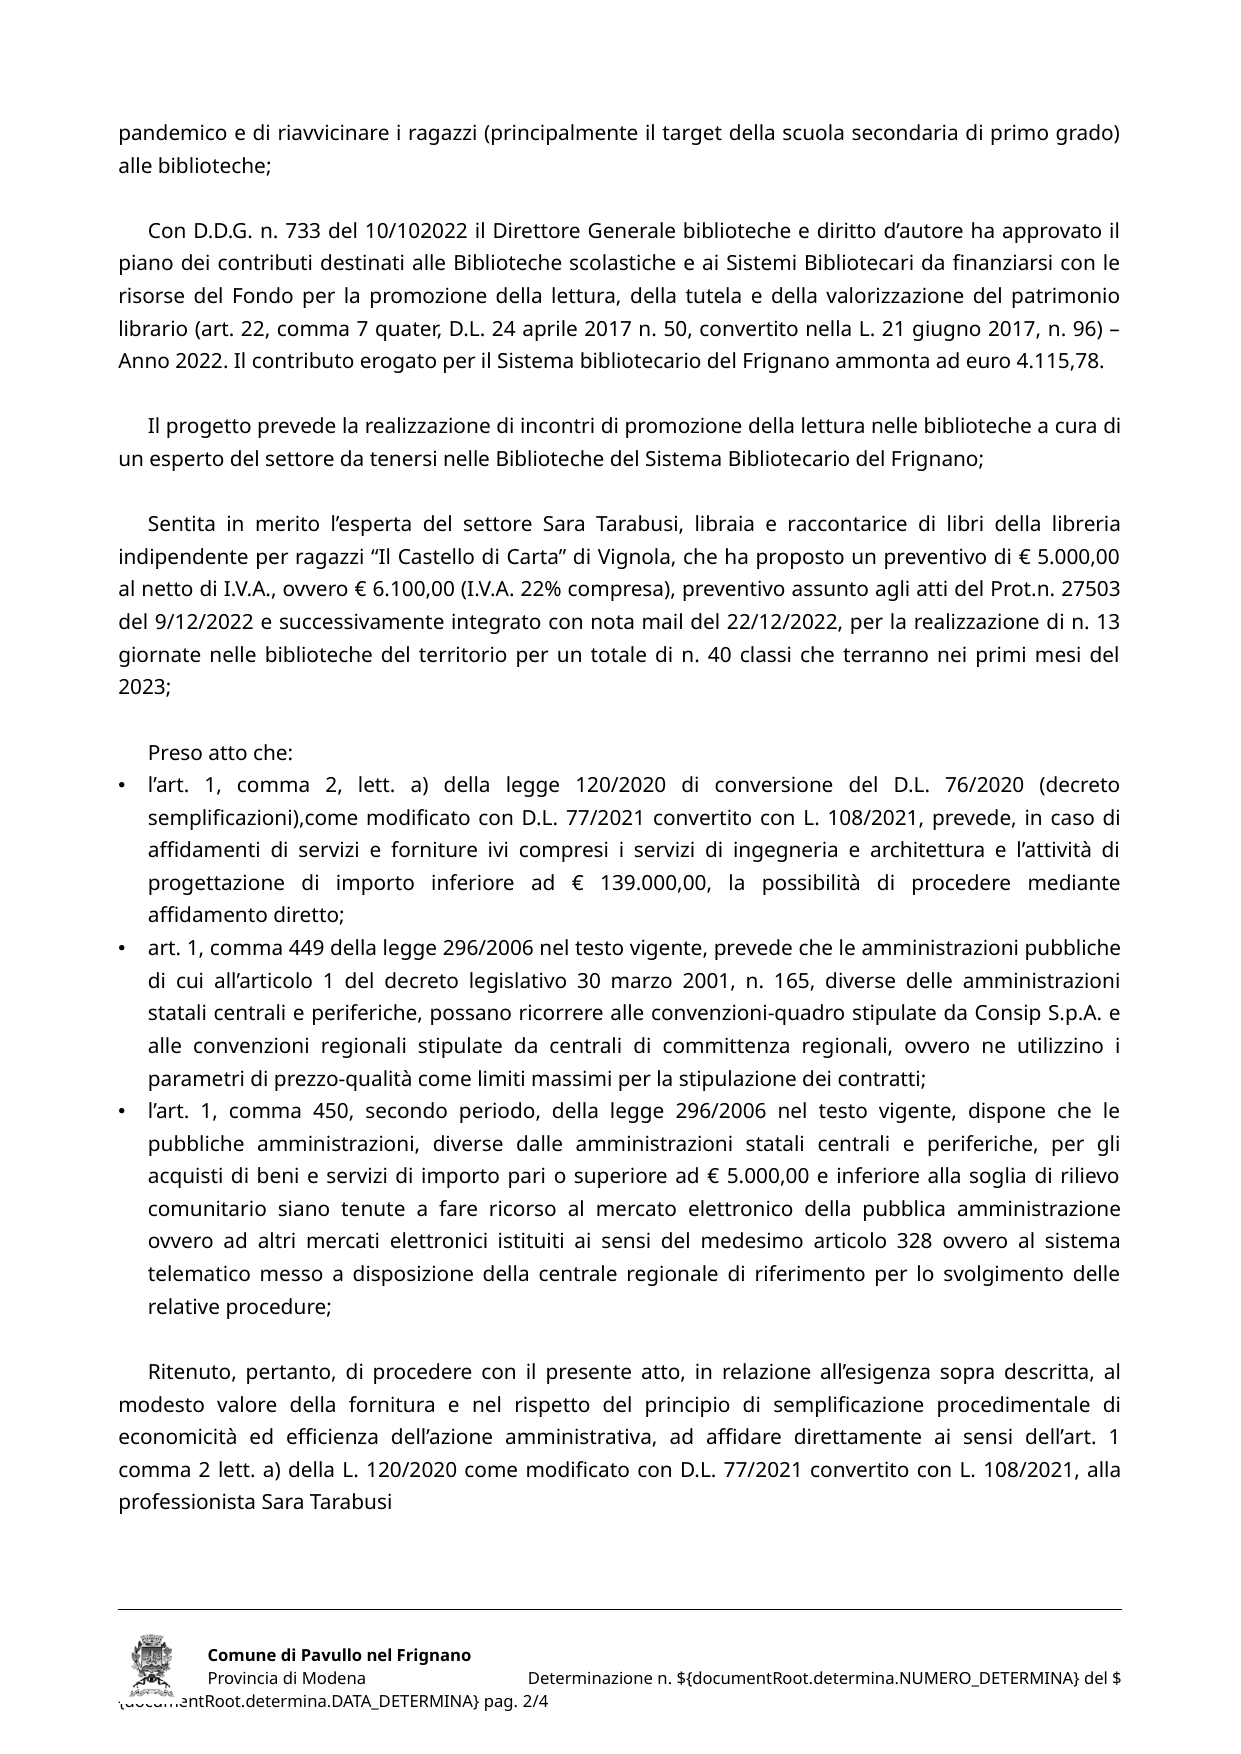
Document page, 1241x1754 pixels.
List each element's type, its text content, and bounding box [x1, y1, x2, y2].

text Preso atto che: [118, 738, 1122, 766]
list l’art. 1, comma 2, lett. a) della legge 120/2020 di conversione del D.L. 76/2020 (decreto semplificazioni),come modificato con D.L. 77/2021 convertito con L. 108/2021, prevede, in caso di affidamenti di servizi e forniture ivi compresi i servizi di ingegneria e architettura e l’attività di progettazione di importo inferiore ad € 139.000,00, la possibilità di procedere mediante affidamento diretto; [118, 770, 1122, 929]
picture [120, 1631, 183, 1704]
list art. 1, comma 449 della legge 296/2006 nel testo vigente, prevede che le amministrazioni pubbliche di cui all’articolo 1 del decreto legislativo 30 marzo 2001, n. 165, diverse delle amministrazioni statali centrali e periferiche, possano ricorrere alle convenzioni-quadro stipulate da Consip S.p.A. e alle convenzioni regionali stipulate da centrali di committenza regionali, ovvero ne utilizzino i parametri di prezzo-qualità come limiti massimi per la stipulazione dei contratti; [118, 933, 1122, 1092]
list l’art. 1, comma 450, secondo periodo, della legge 296/2006 nel testo vigente, dispone che le pubbliche amministrazioni, diverse dalle amministrazioni statali centrali e periferiche, per gli acquisti di beni e servizi di importo pari o superiore ad € 5.000,00 e inferiore alla soglia di rilievo comunitario siano tenute a fare ricorso al mercato elettronico della pubblica amministrazione ovvero ad altri mercati elettronici istituiti ai sensi del medesimo articolo 328 ovvero al sistema telematico messo a disposizione della centrale regionale di riferimento per lo svolgimento delle relative procedure; [118, 1096, 1122, 1320]
text Sentita in merito l’esperta del settore Sara Tarabusi, libraia e raccontarice di libri della libreria indipendente per ragazzi “Il Castello di Carta” di Vignola, che ha proposto un preventivo di € 5.000,00 al netto di I.V.A., ovvero € 6.100,00 (I.V.A. 22% compresa), preventivo assunto agli atti del Prot.n. 27503 del 9/12/2022 e successivamente integrato con nota mail del 22/12/2022, per la realizzazione di n. 13 giornate nelle biblioteche del territorio per un totale di n. 40 classi che terranno nei primi mesi del 2023; [118, 509, 1122, 701]
text pandemico e di riavvicinare i ragazzi (principalmente il target della scuola secondaria di primo grado) alle biblioteche; [118, 118, 1122, 179]
text Ritenuto, pertanto, di procedere con il presente atto, in relazione all’esigenza sopra descritta, al modesto valore della fornitura e nel rispetto del principio di semplificazione procedimentale di economicità ed efficienza dell’azione amministrativa, ad affidare direttamente ai sensi dell’art. 1 comma 2 lett. a) della L. 120/2020 come modificato con D.L. 77/2021 convertito con L. 108/2021, alla professionista Sara Tarabusi [118, 1357, 1122, 1516]
text Il progetto prevede la realizzazione di incontri di promozione della lettura nelle biblioteche a cura di un esperto del settore da tenersi nelle Biblioteche del Sistema Bibliotecario del Frignano; [118, 412, 1122, 473]
text Con D.D.G. n. 733 del 10/102022 il Direttore Generale biblioteche e diritto d’autore ha approvato il piano dei contributi destinati alle Biblioteche scolastiche e ai Sistemi Bibliotecari da finanziarsi con le risorse del Fondo per la promozione della lettura, della tutela e della valorizzazione del patrimonio librario (art. 22, comma 7 quater, D.L. 24 aprile 2017 n. 50, convertito nella L. 21 giugno 2017, n. 96) – Anno 2022. Il contributo erogato per il Sistema bibliotecario del Frignano ammonta ad euro 4.115,78. [118, 216, 1122, 375]
